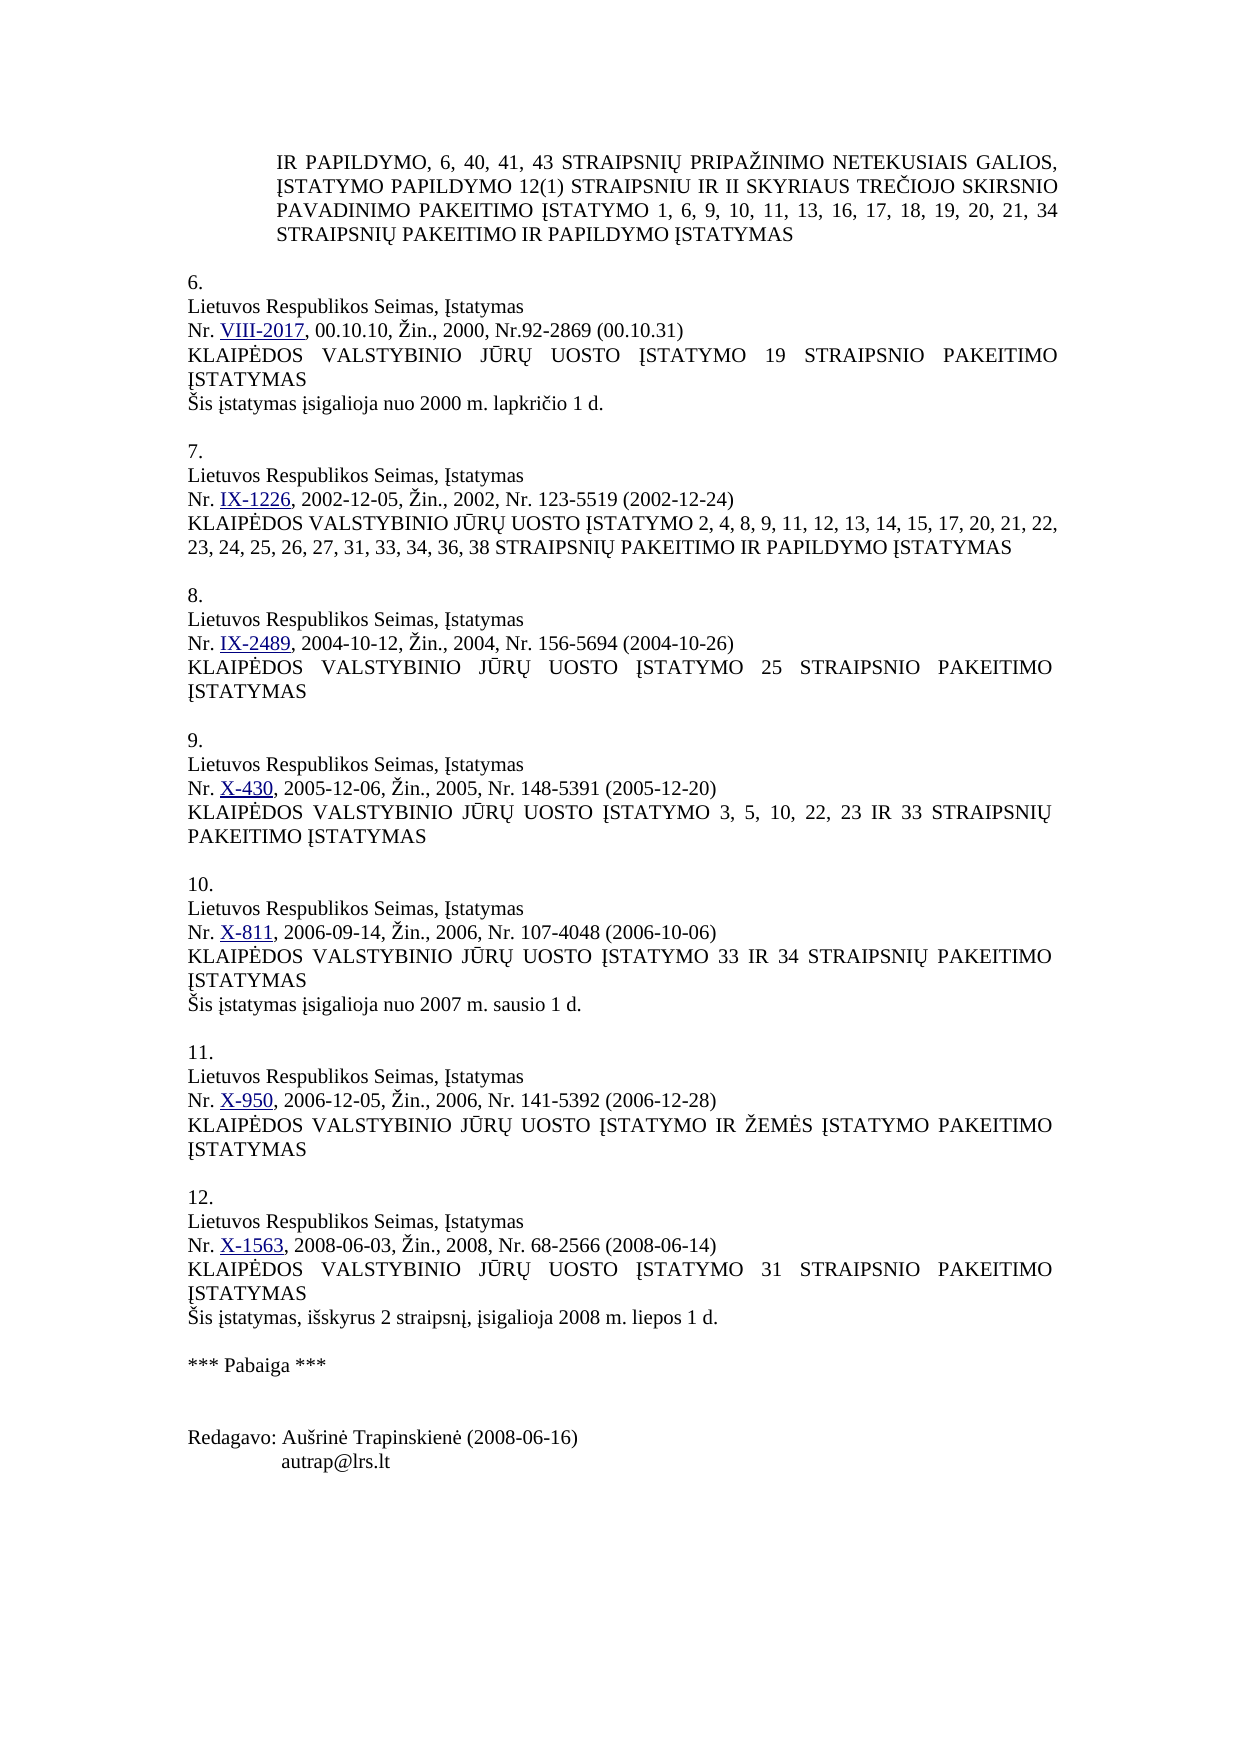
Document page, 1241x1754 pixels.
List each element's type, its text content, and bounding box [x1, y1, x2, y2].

text Nr. VIII-2017, 00.10.10, Žin., 2000, Nr.92-2869 (00.10.31) [187, 318, 1059, 342]
text 9. [187, 727, 1053, 752]
text 12. [187, 1185, 1053, 1209]
text Šis įstatymas įsigalioja nuo 2007 m. sausio 1 d. [187, 992, 1053, 1016]
text Lietuvos Respublikos Seimas, Įstatymas [187, 607, 1053, 631]
text Nr. X-811, 2006-09-14, Žin., 2006, Nr. 107-4048 (2006-10-06) [187, 920, 1053, 944]
text 10. [187, 872, 1053, 896]
text Lietuvos Respublikos Seimas, Įstatymas [187, 896, 1053, 920]
text KLAIPĖDOS VALSTYBINIO JŪRŲ UOSTO ĮSTATYMO IR ŽEMĖS ĮSTATYMO PAKEITIMO ĮSTATYMAS [187, 1112, 1053, 1161]
text Lietuvos Respublikos Seimas, Įstatymas [187, 294, 1059, 318]
text Nr. IX-2489, 2004-10-12, Žin., 2004, Nr. 156-5694 (2004-10-26) [187, 631, 1053, 655]
text KLAIPĖDOS VALSTYBINIO JŪRŲ UOSTO ĮSTATYMO 3, 5, 10, 22, 23 IR 33 STRAIPSNIŲ PAKEITIMO ĮSTATYMAS [187, 800, 1053, 848]
text IR PAPILDYMO, 6, 40, 41, 43 STRAIPSNIŲ PRIPAŽINIMO NETEKUSIAIS GALIOS, ĮSTATYMO PAPILDYMO 12(1) STRAIPSNIU IR II SKYRIAUS TREČIOJO SKIRSNIO PAVADINIMO PAKEITIMO ĮSTATYMO 1, 6, 9, 10, 11, 13, 16, 17, 18, 19, 20, 21, 34 STRAIPSNIŲ PAKEITIMO IR PAPILDYMO ĮSTATYMAS [276, 150, 1059, 246]
text Lietuvos Respublikos Seimas, Įstatymas [187, 1064, 1053, 1088]
text KLAIPĖDOS VALSTYBINIO JŪRŲ UOSTO ĮSTATYMO 25 STRAIPSNIO PAKEITIMO ĮSTATYMAS [187, 655, 1053, 703]
text KLAIPĖDOS VALSTYBINIO JŪRŲ UOSTO ĮSTATYMO 2, 4, 8, 9, 11, 12, 13, 14, 15, 17, 20, 21, 22, 23, 24, 25, 26, 27, 31, 33, 34, 36, 38 STRAIPSNIŲ PAKEITIMO IR PAPILDYMO ĮSTATYMAS [187, 511, 1059, 559]
text KLAIPĖDOS VALSTYBINIO JŪRŲ UOSTO ĮSTATYMO 31 STRAIPSNIO PAKEITIMO ĮSTATYMAS [187, 1257, 1053, 1305]
text KLAIPĖDOS VALSTYBINIO JŪRŲ UOSTO ĮSTATYMO 33 IR 34 STRAIPSNIŲ PAKEITIMO ĮSTATYMAS [187, 944, 1053, 992]
text *** Pabaiga *** [187, 1353, 1053, 1377]
text Nr. X-950, 2006-12-05, Žin., 2006, Nr. 141-5392 (2006-12-28) [187, 1088, 1053, 1112]
text 8. [187, 583, 1053, 607]
text 7. [187, 439, 1059, 463]
text Nr. X-1563, 2008-06-03, Žin., 2008, Nr. 68-2566 (2008-06-14) [187, 1233, 1053, 1257]
text Lietuvos Respublikos Seimas, Įstatymas [187, 1209, 1053, 1233]
text 6. [187, 270, 1059, 294]
text Redagavo: Aušrinė Trapinskienė (2008-06-16) [187, 1425, 1053, 1449]
text KLAIPĖDOS VALSTYBINIO JŪRŲ UOSTO ĮSTATYMO 19 STRAIPSNIO PAKEITIMO ĮSTATYMAS [187, 342, 1059, 391]
text autrap@lrs.lt [187, 1449, 1053, 1473]
text Lietuvos Respublikos Seimas, Įstatymas [187, 752, 1053, 776]
text Nr. X-430, 2005-12-06, Žin., 2005, Nr. 148-5391 (2005-12-20) [187, 776, 1053, 800]
text Šis įstatymas, išskyrus 2 straipsnį, įsigalioja 2008 m. liepos 1 d. [187, 1305, 1059, 1329]
text Nr. IX-1226, 2002-12-05, Žin., 2002, Nr. 123-5519 (2002-12-24) [187, 487, 1059, 511]
text 11. [187, 1040, 1053, 1064]
text Šis įstatymas įsigalioja nuo 2000 m. lapkričio 1 d. [187, 391, 1059, 415]
text Lietuvos Respublikos Seimas, Įstatymas [187, 463, 1059, 487]
